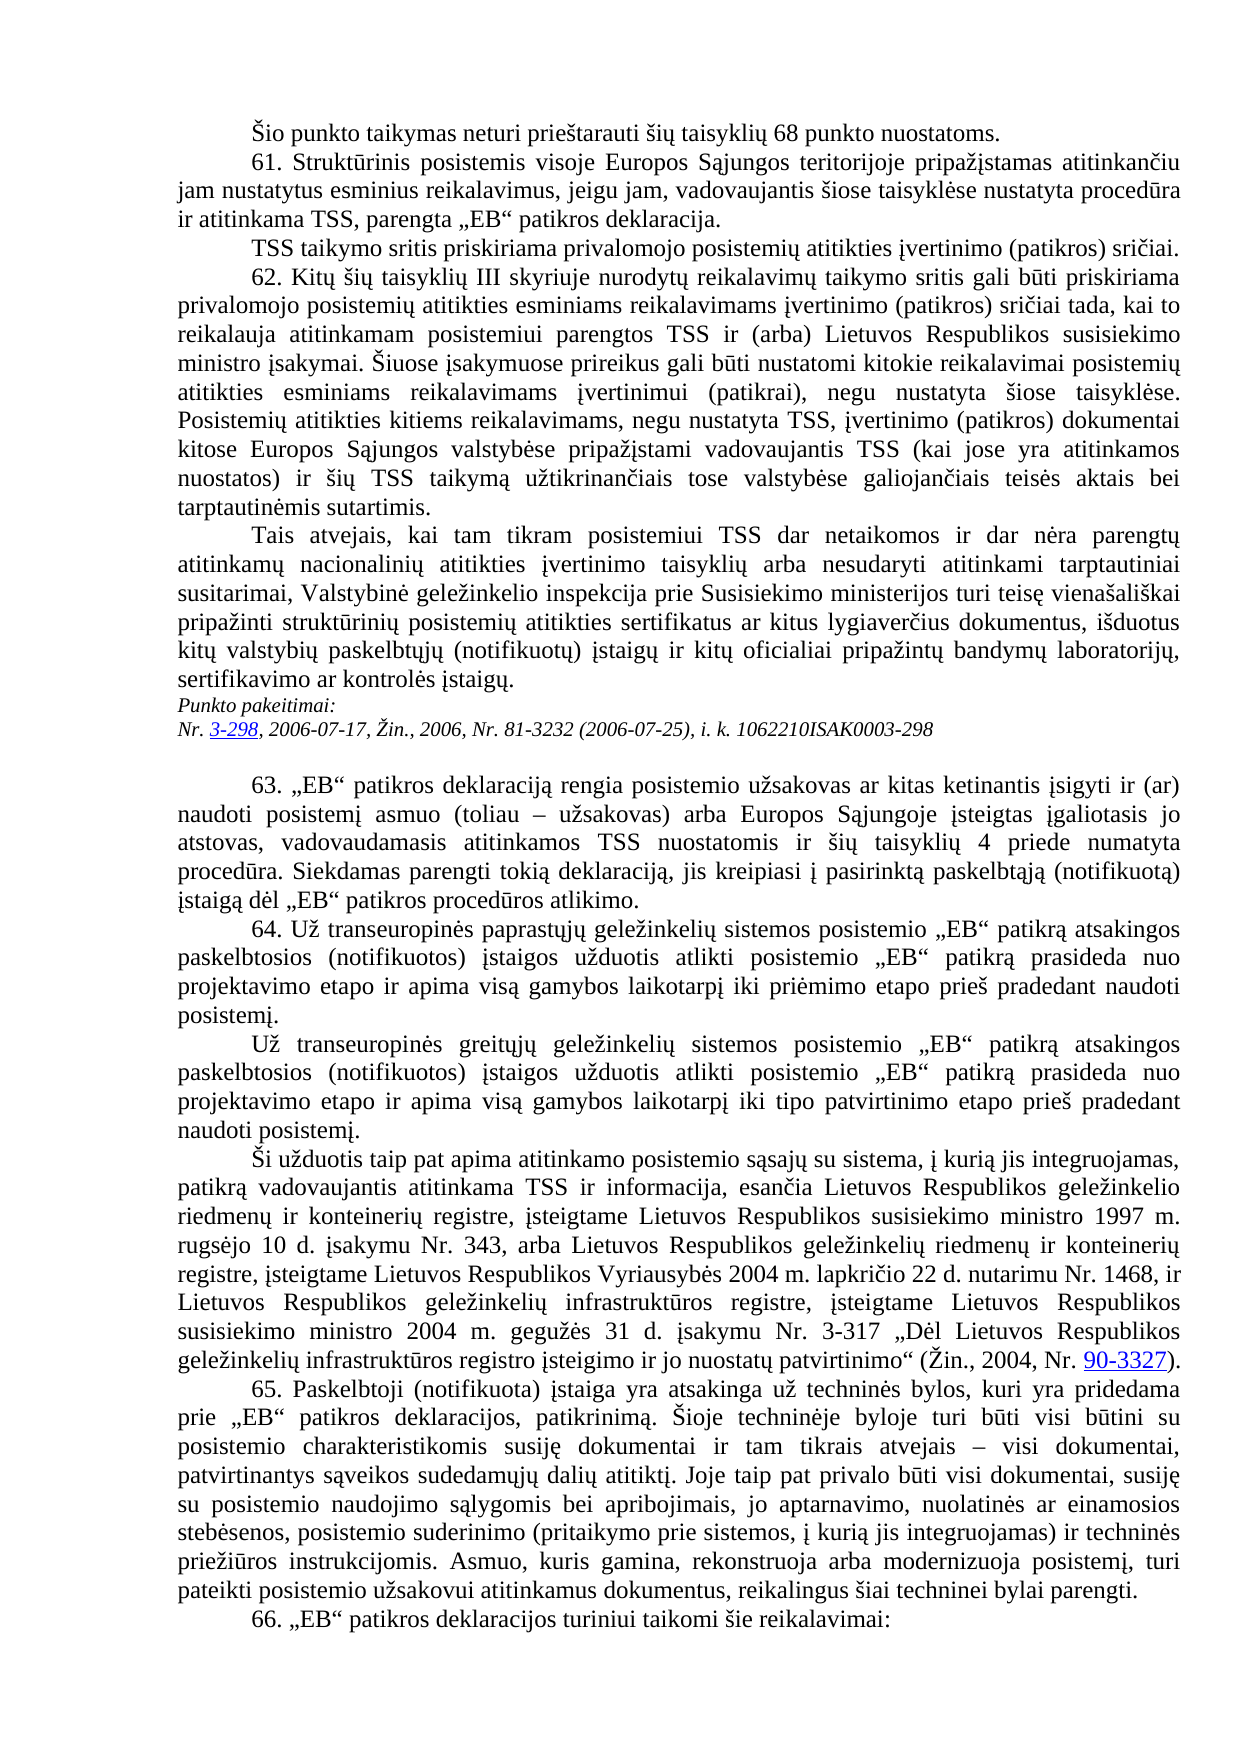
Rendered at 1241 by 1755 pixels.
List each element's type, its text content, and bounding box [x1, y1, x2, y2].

text 65. Paskelbtoji (notifikuota) įstaiga yra atsakinga už techninės bylos, kuri yra pridedama prie „EB“ patikros deklaracijos, patikrinimą. Šioje techninėje byloje turi būti visi būtini su posistemio charakteristikomis susiję dokumentai ir tam tikrais atvejais – visi dokumentai, patvirtinantys sąveikos sudedamųjų dalių atitiktį. Joje taip pat privalo būti visi dokumentai, susiję su posistemio naudojimo sąlygomis bei apribojimais, jo aptarnavimo, nuolatinės ar einamosios stebėsenos, posistemio suderinimo (pritaikymo prie sistemos, į kurią jis integruojamas) ir techninės priežiūros instrukcijomis. Asmuo, kuris gamina, rekonstruoja arba modernizuoja posistemį, turi pateikti posistemio užsakovui atitinkamus dokumentus, reikalingus šiai techninei bylai parengti. [177, 1374, 1181, 1604]
text TSS taikymo sritis priskiriama privalomojo posistemių atitikties įvertinimo (patikros) sričiai. [177, 233, 1181, 262]
text 64. Už transeuropinės paprastųjų geležinkelių sistemos posistemio „EB“ patikrą atsakingos paskelbtosios (notifikuotos) įstaigos užduotis atlikti posistemio „EB“ patikrą prasideda nuo projektavimo etapo ir apima visą gamybos laikotarpį iki priėmimo etapo prieš pradedant naudoti posistemį. [177, 914, 1181, 1029]
text 61. Struktūrinis posistemis visoje Europos Sąjungos teritorijoje pripažįstamas atitinkančiu jam nustatytus esminius reikalavimus, jeigu jam, vadovaujantis šiose taisyklėse nustatyta procedūra ir atitinkama TSS, parengta „EB“ patikros deklaracija. [177, 147, 1181, 233]
text Už transeuropinės greitųjų geležinkelių sistemos posistemio „EB“ patikrą atsakingos paskelbtosios (notifikuotos) įstaigos užduotis atlikti posistemio „EB“ patikrą prasideda nuo projektavimo etapo ir apima visą gamybos laikotarpį iki tipo patvirtinimo etapo prieš pradedant naudoti posistemį. [177, 1029, 1181, 1144]
text Ši užduotis taip pat apima atitinkamo posistemio sąsajų su sistema, į kurią jis integruojamas, patikrą vadovaujantis atitinkama TSS ir informacija, esančia Lietuvos Respublikos geležinkelio riedmenų ir konteinerių registre, įsteigtame Lietuvos Respublikos susisiekimo ministro 1997 m. rugsėjo 10 d. įsakymu Nr. 343, arba Lietuvos Respublikos geležinkelių riedmenų ir konteinerių registre, įsteigtame Lietuvos Respublikos Vyriausybės 2004 m. lapkričio 22 d. nutarimu Nr. 1468, ir Lietuvos Respublikos geležinkelių infrastruktūros registre, įsteigtame Lietuvos Respublikos susisiekimo ministro 2004 m. gegužės 31 d. įsakymu Nr. 3-317 „Dėl Lietuvos Respublikos geležinkelių infrastruktūros registro įsteigimo ir jo nuostatų patvirtinimo“ (Žin., 2004, Nr. 90-3327). [177, 1144, 1181, 1374]
text 63. „EB“ patikros deklaraciją rengia posistemio užsakovas ar kitas ketinantis įsigyti ir (ar) naudoti posistemį asmuo (toliau – užsakovas) arba Europos Sąjungoje įsteigtas įgaliotasis jo atstovas, vadovaudamasis atitinkamos TSS nuostatomis ir šių taisyklių 4 priede numatyta procedūra. Siekdamas parengti tokią deklaraciją, jis kreipiasi į pasirinktą paskelbtąją (notifikuotą) įstaigą dėl „EB“ patikros procedūros atlikimo. [177, 770, 1181, 914]
text Nr. 3-298, 2006-07-17, Žin., 2006, Nr. 81-3232 (2006-07-25), i. k. 1062210ISAK0003-298 [177, 717, 1181, 741]
text 62. Kitų šių taisyklių III skyriuje nurodytų reikalavimų taikymo sritis gali būti priskiriama privalomojo posistemių atitikties esminiams reikalavimams įvertinimo (patikros) sričiai tada, kai to reikalauja atitinkamam posistemiui parengtos TSS ir (arba) Lietuvos Respublikos susisiekimo ministro įsakymai. Šiuose įsakymuose prireikus gali būti nustatomi kitokie reikalavimai posistemių atitikties esminiams reikalavimams įvertinimui (patikrai), negu nustatyta šiose taisyklėse. Posistemių atitikties kitiems reikalavimams, negu nustatyta TSS, įvertinimo (patikros) dokumentai kitose Europos Sąjungos valstybėse pripažįstami vadovaujantis TSS (kai jose yra atitinkamos nuostatos) ir šių TSS taikymą užtikrinančiais tose valstybėse galiojančiais teisės aktais bei tarptautinėmis sutartimis. [177, 262, 1181, 521]
text 66. „EB“ patikros deklaracijos turiniui taikomi šie reikalavimai: [177, 1604, 1181, 1632]
text Šio punkto taikymas neturi prieštarauti šių taisyklių 68 punkto nuostatoms. [177, 118, 1181, 147]
text Punkto pakeitimai: [177, 693, 1181, 717]
text Tais atvejais, kai tam tikram posistemiui TSS dar netaikomos ir dar nėra parengtų atitinkamų nacionalinių atitikties įvertinimo taisyklių arba nesudaryti atitinkami tarptautiniai susitarimai, Valstybinė geležinkelio inspekcija prie Susisiekimo ministerijos turi teisę vienašališkai pripažinti struktūrinių posistemių atitikties sertifikatus ar kitus lygiaverčius dokumentus, išduotus kitų valstybių paskelbtųjų (notifikuotų) įstaigų ir kitų oficialiai pripažintų bandymų laboratorijų, sertifikavimo ar kontrolės įstaigų. [177, 521, 1181, 693]
